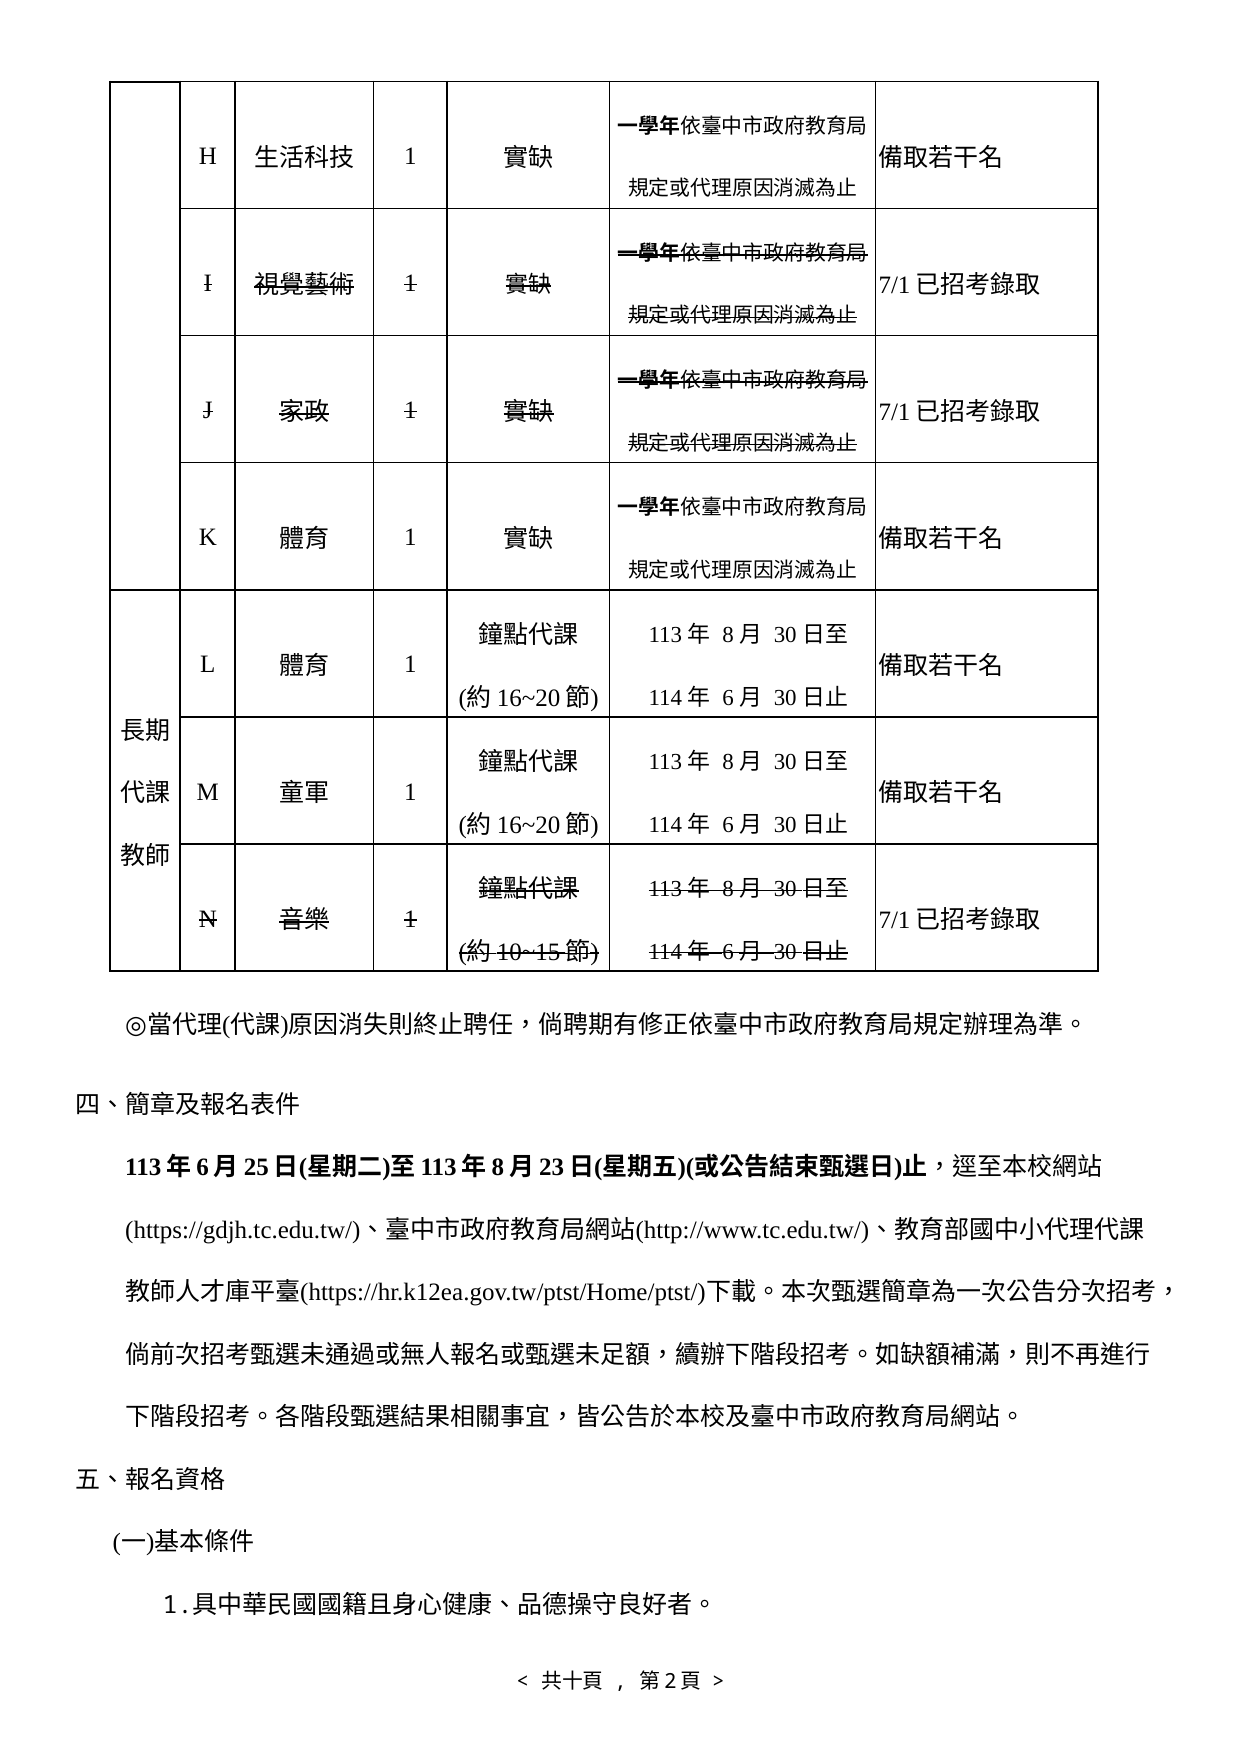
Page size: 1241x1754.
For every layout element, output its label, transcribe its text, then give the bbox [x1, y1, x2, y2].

table_cell 備取若干名 [876, 591, 1097, 716]
table_cell 113 年 8 月 30 日至 114 年 6 月 30 日止 [610, 591, 875, 716]
table_cell 1 [374, 591, 446, 716]
table_cell 生活科技 [236, 82, 373, 208]
text ◎當代理(代課)原因消失則終止聘任，倘聘期有修正依臺中市政府教育局規定辦理為準。 [125, 981, 1165, 1043]
table_cell 實缺 [448, 463, 609, 589]
table_cell 家政 [236, 336, 373, 462]
table_cell 視覺藝術 [236, 209, 373, 335]
table_cell 1 [374, 336, 446, 462]
text (一)基本條件 [112, 1498, 1165, 1561]
table_cell 長期代課教師 [111, 591, 179, 970]
table_cell 音樂 [236, 845, 373, 970]
table_cell 鐘點代課 (約10~15節) [448, 845, 609, 970]
table_cell 1 [374, 463, 446, 589]
table_cell M [181, 718, 234, 843]
table_cell 備取若干名 [876, 718, 1097, 843]
table_cell 113 年 8 月 30 日至 114 年 6 月 30 日止 [610, 718, 875, 843]
table_cell 1 [374, 718, 446, 843]
table_cell 1 [374, 209, 446, 335]
table_cell 體育 [236, 591, 373, 716]
table_cell I [181, 209, 234, 335]
table_cell H [181, 82, 234, 208]
table_cell 7/1已招考錄取 [876, 845, 1097, 970]
table_cell 鐘點代課 (約16~20節) [448, 591, 609, 716]
table_cell 備取若干名 [876, 463, 1097, 589]
table_cell 童軍 [236, 718, 373, 843]
table_cell 一學年依臺中市政府教育局規定或代理原因消滅為止 [610, 82, 875, 208]
text 五、報名資格 [75, 1436, 1165, 1498]
text 四、簡章及報名表件 113年6月25日(星期二)至113年8月23日(星期五)(或公告結束甄選日)止，逕至本校網站(https://gdjh.tc.edu.tw/)、臺中市政府教育局網站(http://www.tc.edu.tw/)、教育部國中小代理代課教師人才庫平臺(https://hr.k12ea.gov.tw/ptst/Home/ptst/)下載。本次甄選簡章為一次公告分次招考，倘前次招考甄選未通過或無人報名或甄選未足額，續辦下階段招考。如缺額補滿，則不再進行下階段招考。各階段甄選結果相關事宜，皆公告於本校及臺中市政府教育局網站。 [75, 1061, 1165, 1436]
table_cell 體育 [236, 463, 373, 589]
table_cell 7/1已招考錄取 [876, 336, 1097, 462]
table_cell [111, 83, 179, 589]
text 1.具中華民國國籍且身心健康、品德操守良好者。 [162, 1561, 1165, 1623]
table_cell 一學年依臺中市政府教育局規定或代理原因消滅為止 [610, 209, 875, 335]
table_cell 1 [374, 82, 446, 208]
table_cell 實缺 [448, 209, 609, 335]
table_cell 實缺 [448, 82, 609, 208]
table_cell 1 [374, 845, 446, 970]
table_cell 一學年依臺中市政府教育局規定或代理原因消滅為止 [610, 336, 875, 462]
table_cell N [181, 845, 234, 970]
table_cell L [181, 591, 234, 716]
table_cell 實缺 [448, 336, 609, 462]
table_cell 7/1已招考錄取 [876, 209, 1097, 335]
table_cell K [181, 463, 234, 589]
table_cell 113 年 8 月 30 日至 114 年 6 月 30 日止 [610, 845, 875, 970]
table_cell 一學年依臺中市政府教育局規定或代理原因消滅為止 [610, 463, 875, 589]
table_cell J [181, 336, 234, 462]
table_cell 備取若干名 [876, 82, 1097, 208]
table_cell 鐘點代課 (約16~20節) [448, 718, 609, 843]
